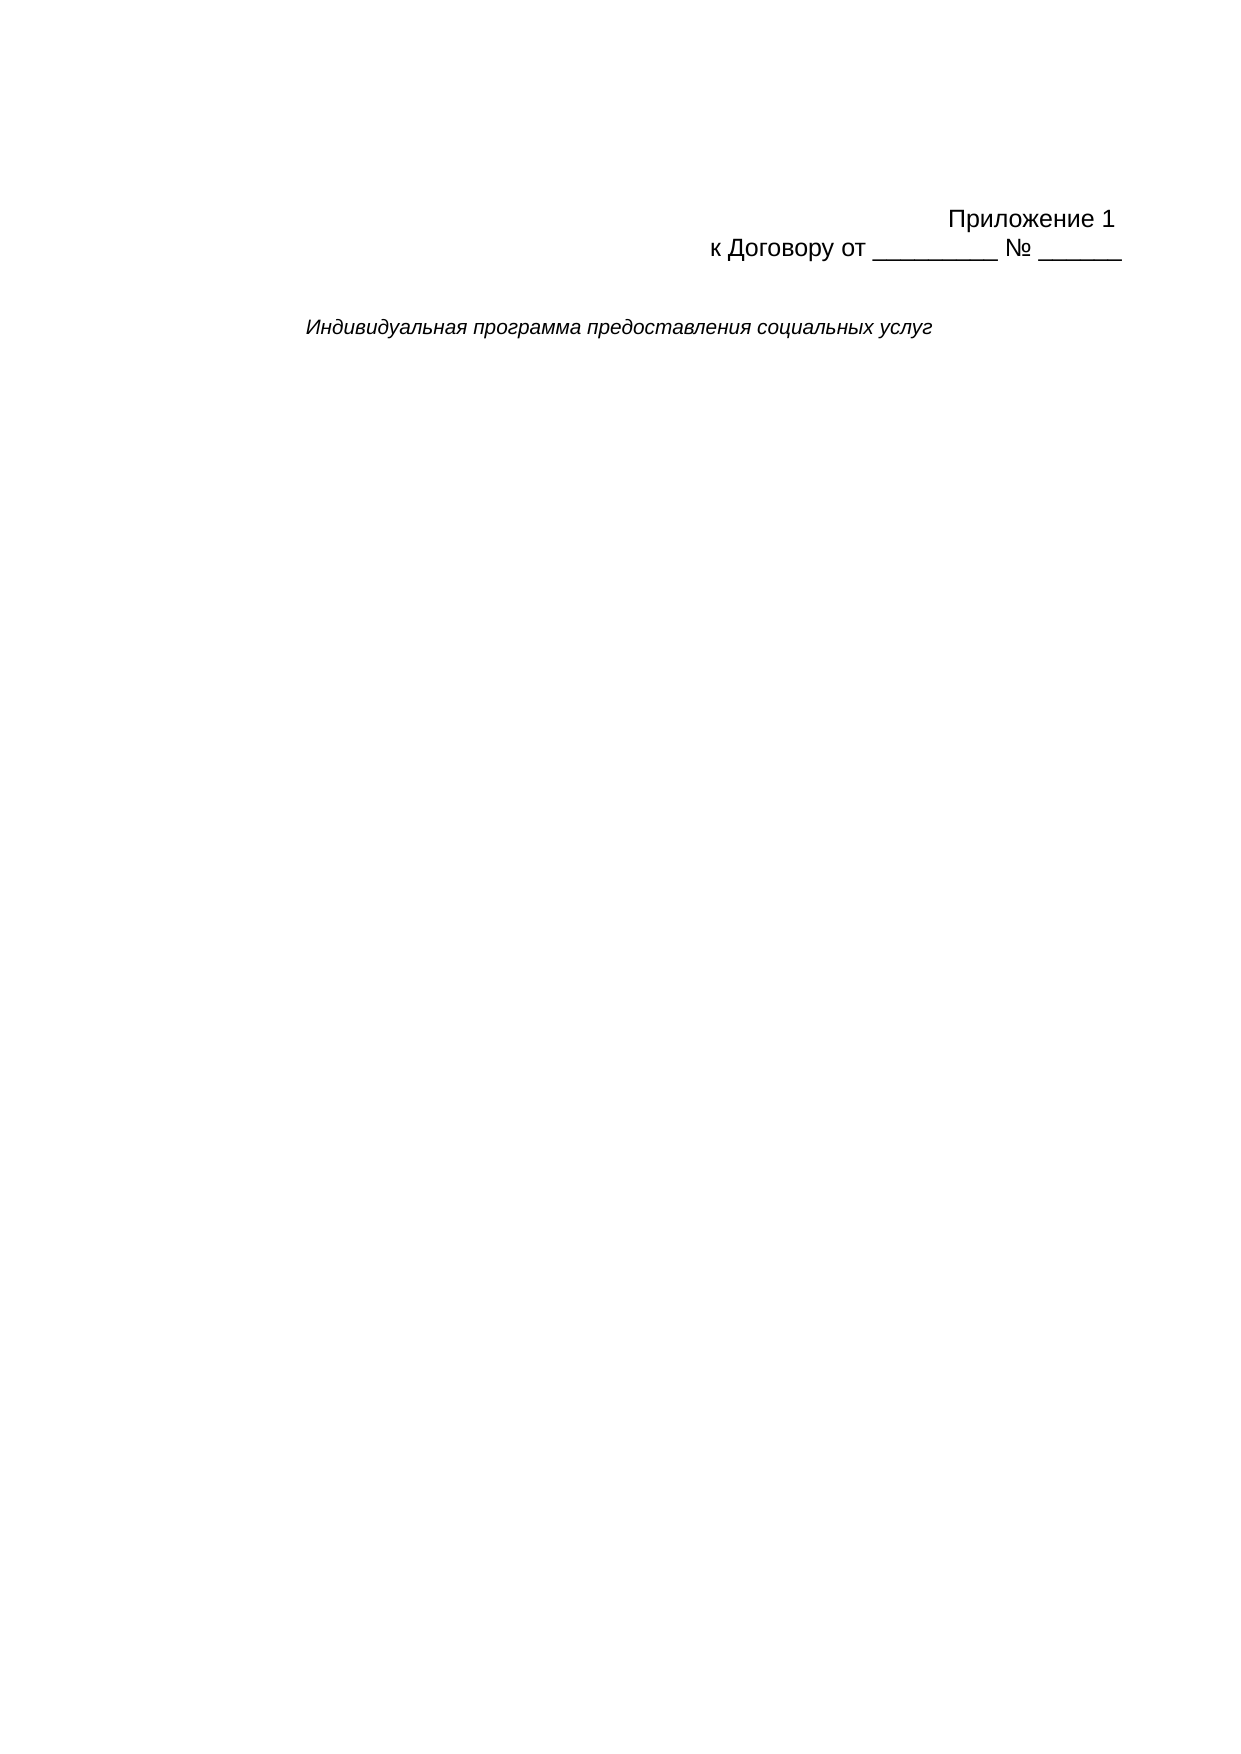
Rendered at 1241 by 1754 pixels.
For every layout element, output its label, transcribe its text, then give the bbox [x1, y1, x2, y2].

text к Договору от _________ № ______ [118, 233, 1122, 262]
text Индивидуальная программа предоставления социальных услуг [118, 314, 1122, 338]
text Приложение 1 [118, 204, 1122, 233]
